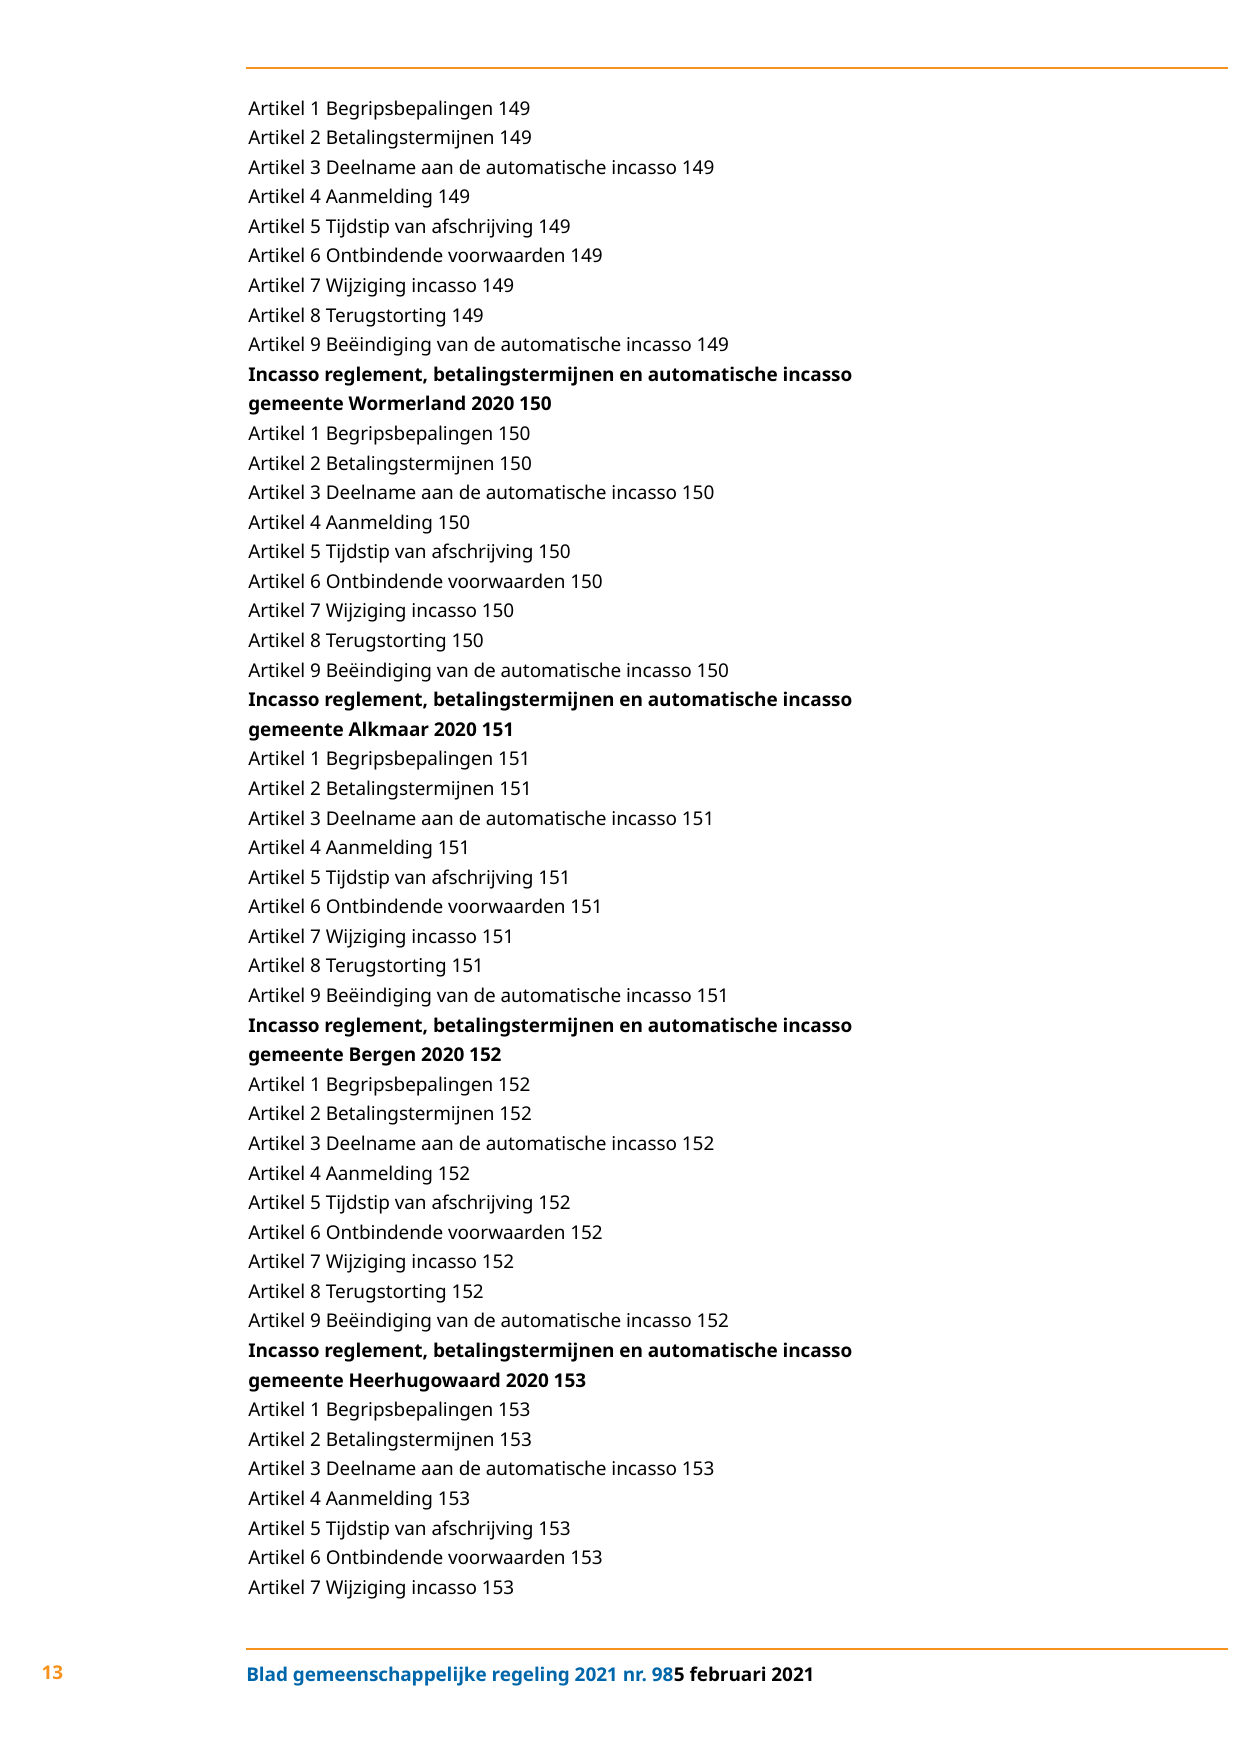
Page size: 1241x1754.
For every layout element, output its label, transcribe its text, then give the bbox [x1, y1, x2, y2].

text Artikel 6 Ontbindende voorwaarden 152 [248, 1219, 1152, 1245]
text gemeente Alkmaar 2020 151 [248, 716, 1152, 742]
text Incasso reglement, betalingstermijnen en automatische incasso [248, 686, 1152, 712]
text Artikel 7 Wijziging incasso 150 [248, 598, 1152, 623]
text Artikel 5 Tijdstip van afschrijving 150 [248, 538, 1152, 564]
text Artikel 6 Ontbindende voorwaarden 153 [248, 1544, 1152, 1570]
text Artikel 4 Aanmelding 153 [248, 1485, 1152, 1511]
text Artikel 5 Tijdstip van afschrijving 149 [248, 213, 1152, 239]
text Artikel 3 Deelname aan de automatische incasso 150 [248, 479, 1152, 505]
text Incasso reglement, betalingstermijnen en automatische incasso [248, 1012, 1152, 1038]
text Artikel 2 Betalingstermijnen 151 [248, 775, 1152, 801]
text Artikel 9 Beëindiging van de automatische incasso 151 [248, 982, 1152, 1008]
text Artikel 1 Begripsbepalingen 150 [248, 420, 1152, 446]
text Artikel 8 Terugstorting 149 [248, 302, 1152, 328]
text Artikel 6 Ontbindende voorwaarden 151 [248, 893, 1152, 919]
text Artikel 8 Terugstorting 152 [248, 1278, 1152, 1304]
text Artikel 3 Deelname aan de automatische incasso 153 [248, 1456, 1152, 1481]
text Artikel 6 Ontbindende voorwaarden 150 [248, 568, 1152, 594]
text Artikel 9 Beëindiging van de automatische incasso 149 [248, 331, 1152, 357]
text gemeente Wormerland 2020 150 [248, 391, 1152, 416]
text Artikel 2 Betalingstermijnen 149 [248, 124, 1152, 150]
text Artikel 1 Begripsbepalingen 152 [248, 1071, 1152, 1097]
text Artikel 6 Ontbindende voorwaarden 149 [248, 243, 1152, 268]
text Artikel 2 Betalingstermijnen 153 [248, 1426, 1152, 1452]
text Artikel 1 Begripsbepalingen 153 [248, 1396, 1152, 1422]
text gemeente Bergen 2020 152 [248, 1041, 1152, 1067]
text Artikel 1 Begripsbepalingen 149 [248, 95, 1152, 121]
text gemeente Heerhugowaard 2020 153 [248, 1367, 1152, 1393]
text Incasso reglement, betalingstermijnen en automatische incasso [248, 361, 1152, 387]
text Artikel 1 Begripsbepalingen 151 [248, 746, 1152, 771]
text Artikel 4 Aanmelding 149 [248, 183, 1152, 209]
text Incasso reglement, betalingstermijnen en automatische incasso [248, 1337, 1152, 1363]
text Artikel 5 Tijdstip van afschrijving 153 [248, 1515, 1152, 1541]
text Artikel 4 Aanmelding 152 [248, 1160, 1152, 1186]
text Artikel 5 Tijdstip van afschrijving 152 [248, 1189, 1152, 1215]
text Artikel 8 Terugstorting 150 [248, 627, 1152, 653]
text Artikel 7 Wijziging incasso 152 [248, 1248, 1152, 1274]
text Artikel 4 Aanmelding 151 [248, 834, 1152, 860]
text Artikel 3 Deelname aan de automatische incasso 149 [248, 154, 1152, 180]
text Artikel 5 Tijdstip van afschrijving 151 [248, 864, 1152, 890]
text Artikel 9 Beëindiging van de automatische incasso 152 [248, 1308, 1152, 1333]
text Artikel 8 Terugstorting 151 [248, 953, 1152, 978]
text Artikel 7 Wijziging incasso 151 [248, 923, 1152, 949]
picture [41, 47, 231, 172]
text Artikel 3 Deelname aan de automatische incasso 151 [248, 805, 1152, 831]
text Artikel 2 Betalingstermijnen 152 [248, 1101, 1152, 1126]
text Artikel 4 Aanmelding 150 [248, 509, 1152, 535]
text Artikel 7 Wijziging incasso 149 [248, 272, 1152, 298]
text Artikel 9 Beëindiging van de automatische incasso 150 [248, 657, 1152, 683]
text Artikel 2 Betalingstermijnen 150 [248, 450, 1152, 476]
text Artikel 3 Deelname aan de automatische incasso 152 [248, 1130, 1152, 1156]
text Artikel 7 Wijziging incasso 153 [248, 1574, 1152, 1600]
